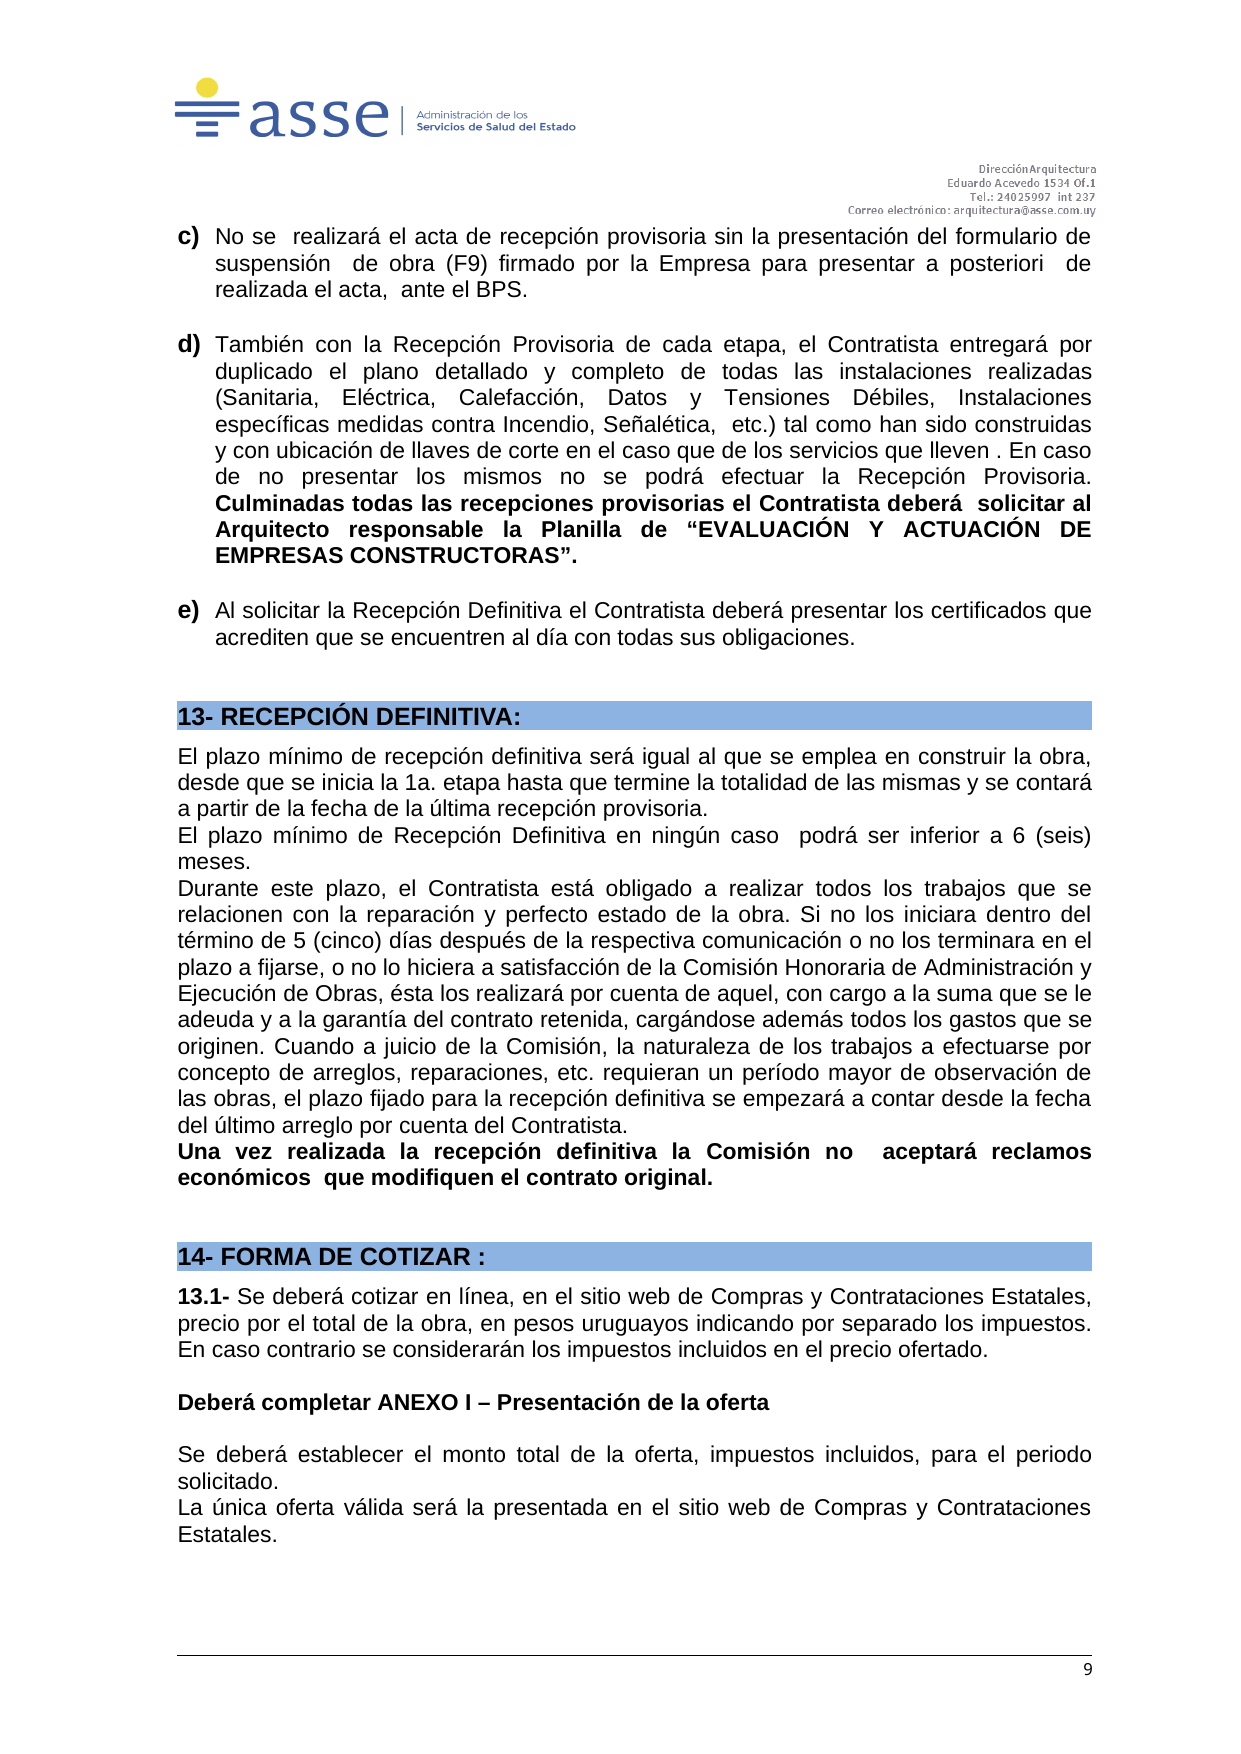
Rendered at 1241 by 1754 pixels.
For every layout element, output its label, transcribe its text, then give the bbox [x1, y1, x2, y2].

list No se realizará el acta de recepción provisoria sin la presentación del formulario de suspensión de obra (F9) firmado por la Empresa para presentar a posteriori de realizada el acta, ante el BPS. [177, 221, 1092, 303]
text Una vez realizada la recepción definitiva la Comisión no aceptará reclamos económicos que modifiquen el contrato original. [177, 1138, 1092, 1191]
text La única oferta válida será la presentada en el sitio web de Compras y Contrataciones Estatales. [177, 1494, 1092, 1547]
list También con la Recepción Provisoria de cada etapa, el Contratista entregará por duplicado el plano detallado y completo de todas las instalaciones realizadas (Sanitaria, Eléctrica, Calefacción, Datos y Tensiones Débiles, Instalaciones específicas medidas contra Incendio, Señalética, etc.) tal como han sido construidas y con ubicación de llaves de corte en el caso que de los servicios que lleven . En caso de no presentar los mismos no se podrá efectuar la Recepción Provisoria. Culminadas todas las recepciones provisorias el Contratista deberá solicitar al Arquitecto responsable la Planilla de “EVALUACIÓN Y ACTUACIÓN DE EMPRESAS CONSTRUCTORAS”. [177, 329, 1092, 569]
text El plazo mínimo de recepción definitiva será igual al que se emplea en construir la obra, desde que se inicia la 1a. etapa hasta que termine la totalidad de las mismas y se contará a partir de la fecha de la última recepción provisoria. [177, 743, 1092, 822]
picture [165, 66, 584, 148]
subtitle 14- FORMA DE COTIZAR : [177, 1242, 1092, 1271]
subtitle 13- RECEPCIÓN DEFINITIVA: [177, 701, 1092, 730]
list Al solicitar la Recepción Definitiva el Contratista deberá presentar los certificados que acrediten que se encuentren al día con todas sus obligaciones. [177, 595, 1092, 650]
text Deberá completar ANEXO I – Presentación de la oferta [177, 1389, 1092, 1415]
picture [785, 161, 1097, 221]
text Durante este plazo, el Contratista está obligado a realizar todos los trabajos que se relacionen con la reparación y perfecto estado de la obra. Si no los iniciara dentro del término de 5 (cinco) días después de la respectiva comunicación o no los terminara en el plazo a fijarse, o no lo hiciera a satisfacción de la Comisión Honoraria de Administración y Ejecución de Obras, ésta los realizará por cuenta de aquel, con cargo a la suma que se le adeuda y a la garantía del contrato retenida, cargándose además todos los gastos que se originen. Cuando a juicio de la Comisión, la naturaleza de los trabajos a efectuarse por concepto de arreglos, reparaciones, etc. requieran un período mayor de observación de las obras, el plazo fijado para la recepción definitiva se empezará a contar desde la fecha del último arreglo por cuenta del Contratista. [177, 874, 1092, 1138]
text 13.1- Se deberá cotizar en línea, en el sitio web de Compras y Contrataciones Estatales, precio por el total de la obra, en pesos uruguayos indicando por separado los impuestos. En caso contrario se considerarán los impuestos incluidos en el precio ofertado. [177, 1283, 1092, 1362]
text Se deberá establecer el monto total de la oferta, impuestos incluidos, para el periodo solicitado. [177, 1441, 1092, 1494]
text El plazo mínimo de Recepción Definitiva en ningún caso podrá ser inferior a 6 (seis) meses. [177, 822, 1092, 874]
